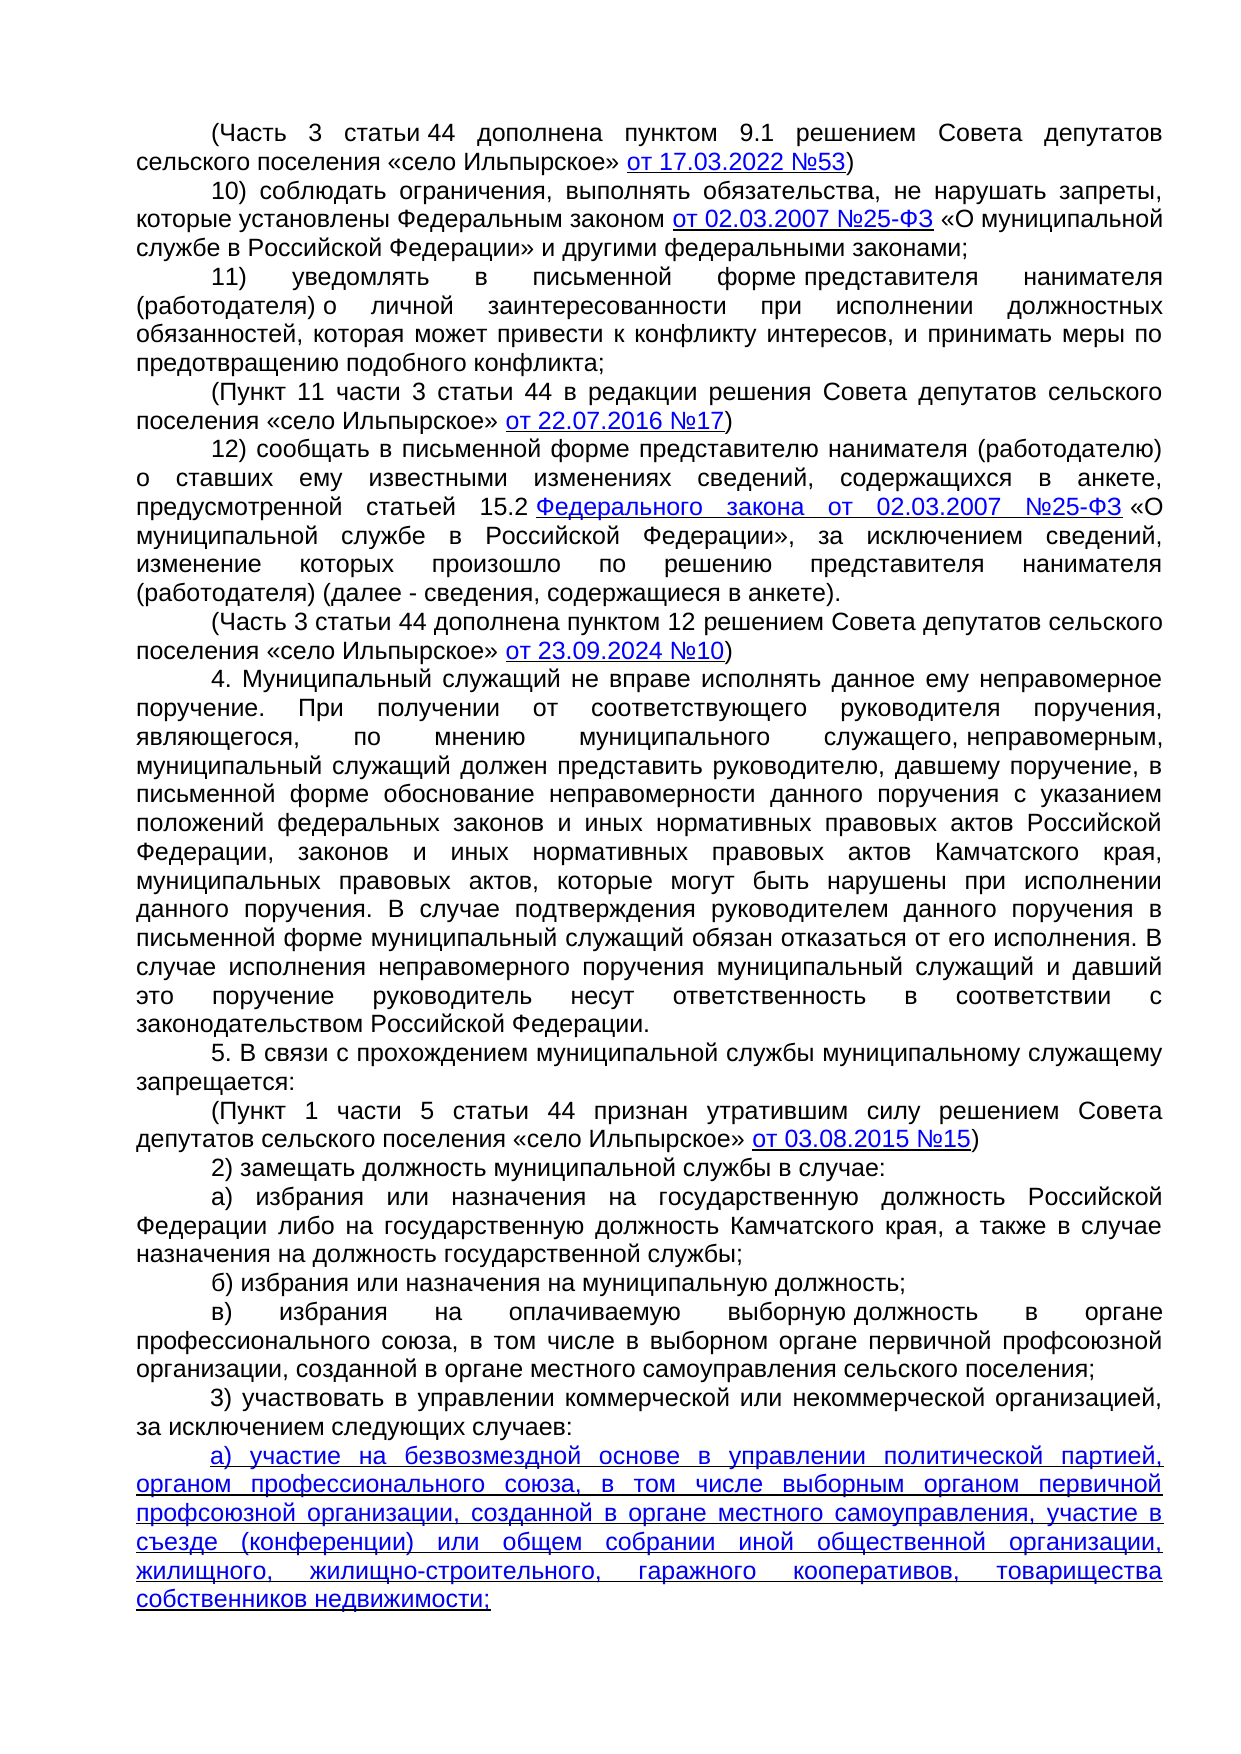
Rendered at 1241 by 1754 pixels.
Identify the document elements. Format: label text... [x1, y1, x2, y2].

text (Пункт 1 части 5 статьи 44 признан утратившим силу решением Совета депутатов сельского поселения «село Ильпырское» от 03.08.2015 №15) [136, 1096, 1163, 1153]
text профсоюзной организации, созданной в органе местного самоуправления, участие в [136, 1496, 1163, 1523]
text б) избрания или назначения на муниципальную должность; [136, 1268, 1163, 1297]
text 5. В связи с прохождением муниципальной службы муниципальному служащему запрещается: [136, 1038, 1163, 1096]
text 4. Муниципальный служащий не вправе исполнять данное ему неправомерное поручение. При получении от соответствующего руководителя поручения, являющегося, по мнению муниципального служащего, неправомерным, муниципальный служащий должен представить руководителю, давшему поручение, в письменной форме обоснование неправомерности данного поручения с указанием положений федеральных законов и иных нормативных правовых актов Российской Федерации, законов и иных нормативных правовых актов Камчатского края, муниципальных правовых актов, которые могут быть нарушены при исполнении данного поручения. В случае подтверждения руководителем данного поручения в письменной форме муниципальный служащий обязан отказаться от его исполнения. В случае исполнения неправомерного поручения муниципальный служащий и давший это поручение руководитель несут ответственность в соответствии с законодательством Российской Федерации. [136, 664, 1163, 1038]
text 11) уведомлять в письменной форме представителя нанимателя (работодателя) о личной заинтересованности при исполнении должностных обязанностей, которая может привести к конфликту интересов, и принимать меры по предотвращению подобного конфликта; [136, 262, 1163, 377]
text (Часть 3 статьи 44 дополнена пунктом 9.1 решением Совета депутатов сельского поселения «село Ильпырское» от 17.03.2022 №53) [136, 118, 1163, 176]
text в) избрания на оплачиваемую выборную должность в органе профессионального союза, в том числе в выборном органе первичной профсоюзной организации, созданной в органе местного самоуправления сельского поселения; [136, 1297, 1163, 1383]
text 12) сообщать в письменной форме представителю нанимателя (работодателю) о ставших ему известными изменениях сведений, содержащихся в анкете, предусмотренной статьей 15.2 Федерального закона от 02.03.2007 №25-ФЗ «О муниципальной службе в Российской Федерации», за исключением сведений, изменение которых произошло по решению представителя нанимателя (работодателя) (далее - сведения, содержащиеся в анкете). [136, 434, 1163, 607]
text а) участие на безвозмездной основе в управлении политической партией, органом профессионального союза, в том числе выборным органом первичной [136, 1441, 1163, 1494]
text 10) соблюдать ограничения, выполнять обязательства, не нарушать запреты, которые установлены Федеральным законом от 02.03.2007 №25-ФЗ «О муниципальной службе в Российской Федерации» и другими федеральными законами; [136, 176, 1163, 262]
text собственников недвижимости; [136, 1582, 1163, 1613]
text (Часть 3 статьи 44 дополнена пунктом 12 решением Совета депутатов сельского поселения «село Ильпырское» от 23.09.2024 №10) [136, 607, 1163, 664]
text съезде (конференции) или общем собрании иной общественной организации, [136, 1524, 1163, 1552]
text 2) замещать должность муниципальной службы в случае: [136, 1153, 1163, 1182]
text 3) участвовать в управлении коммерческой или некоммерческой организацией, за исключением следующих случаев: [136, 1383, 1163, 1441]
text а) избрания или назначения на государственную должность Российской Федерации либо на государственную должность Камчатского края, а также в случае назначения на должность государственной службы; [136, 1182, 1163, 1268]
text (Пункт 11 части 3 статьи 44 в редакции решения Совета депутатов сельского поселения «село Ильпырское» от 22.07.2016 №17) [136, 377, 1163, 434]
text жилищного, жилищно-строительного, гаражного кооперативов, товарищества [136, 1553, 1163, 1581]
